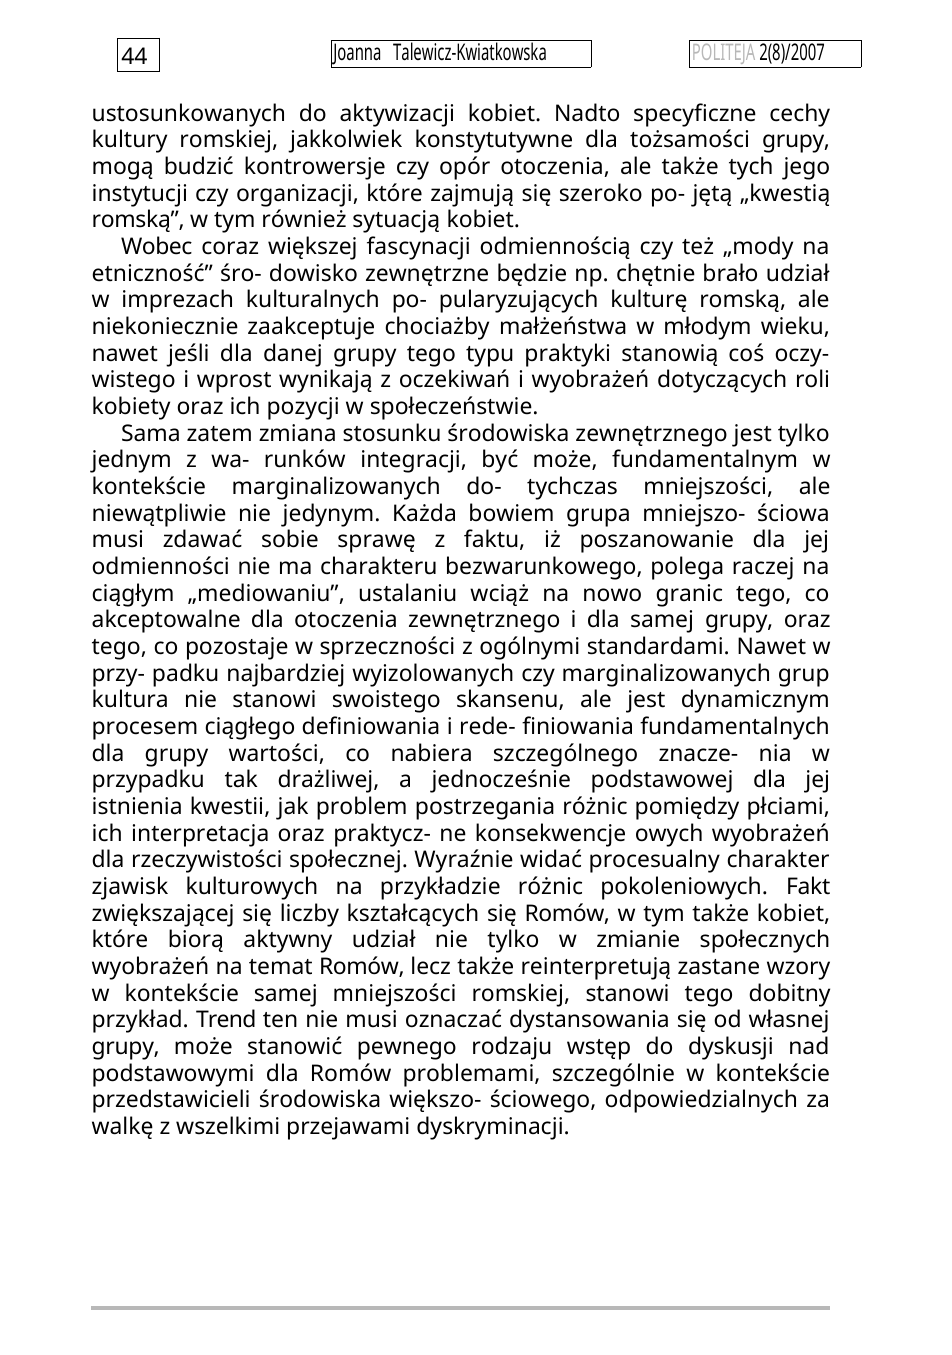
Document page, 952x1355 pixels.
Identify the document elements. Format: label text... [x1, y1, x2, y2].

text ustosunkowanych do aktywizacji kobiet. Nadto specyficzne cechy kultury romskiej, jakkolwiek konstytutywne dla tożsamości grupy, mogą budzić kontrowersje czy opór otoczenia, ale także tych jego instytucji czy organizacji, które zajmują się szeroko po- jętą „kwestią romską”, w tym również sytuacją kobiet. [91, 100, 830, 233]
text Sama zatem zmiana stosunku środowiska zewnętrznego jest tylko jednym z wa- runków integracji, być może, fundamentalnym w kontekście marginalizowanych do- tychczas mniejszości, ale niewątpliwie nie jedynym. Każda bowiem grupa mniejszo- ściowa musi zdawać sobie sprawę z faktu, iż poszanowanie dla jej odmienności nie ma charakteru bezwarunkowego, polega raczej na ciągłym „mediowaniu”, ustalaniu wciąż na nowo granic tego, co akceptowalne dla otoczenia zewnętrznego i dla samej grupy, oraz tego, co pozostaje w sprzeczności z ogólnymi standardami. Nawet w przy- padku najbardziej wyizolowanych czy marginalizowanych grup kultura nie stanowi swoistego skansenu, ale jest dynamicznym procesem ciągłego definiowania i rede- finiowania fundamentalnych dla grupy wartości, co nabiera szczególnego znacze- nia w przypadku tak drażliwej, a jednocześnie podstawowej dla jej istnienia kwestii, jak problem postrzegania różnic pomiędzy płciami, ich interpretacja oraz praktycz- ne konsekwencje owych wyobrażeń dla rzeczywistości społecznej. Wyraźnie widać procesualny charakter zjawisk kulturowych na przykładzie różnic pokoleniowych. Fakt zwiększającej się liczby kształcących się Romów, w tym także kobiet, które biorą aktywny udział nie tylko w zmianie społecznych wyobrażeń na temat Romów, lecz także reinterpretują zastane wzory w kontekście samej mniejszości romskiej, stanowi tego dobitny przykład. Trend ten nie musi oznaczać dystansowania się od własnej grupy, może stanowić pewnego rodzaju wstęp do dyskusji nad podstawowymi dla Romów problemami, szczególnie w kontekście przedstawicieli środowiska większo- ściowego, odpowiedzialnych za walkę z wszelkimi przejawami dyskryminacji. [91, 420, 830, 1140]
text Wobec coraz większej fascynacji odmiennością czy też „mody na etniczność” śro- dowisko zewnętrzne będzie np. chętnie brało udział w imprezach kulturalnych po- pularyzujących kulturę romską, ale niekoniecznie zaakceptuje chociażby małżeństwa w młodym wieku, nawet jeśli dla danej grupy tego typu praktyki stanowią coś oczy- wistego i wprost wynikają z oczekiwań i wyobrażeń dotyczących roli kobiety oraz ich pozycji w społeczeństwie. [91, 233, 830, 420]
